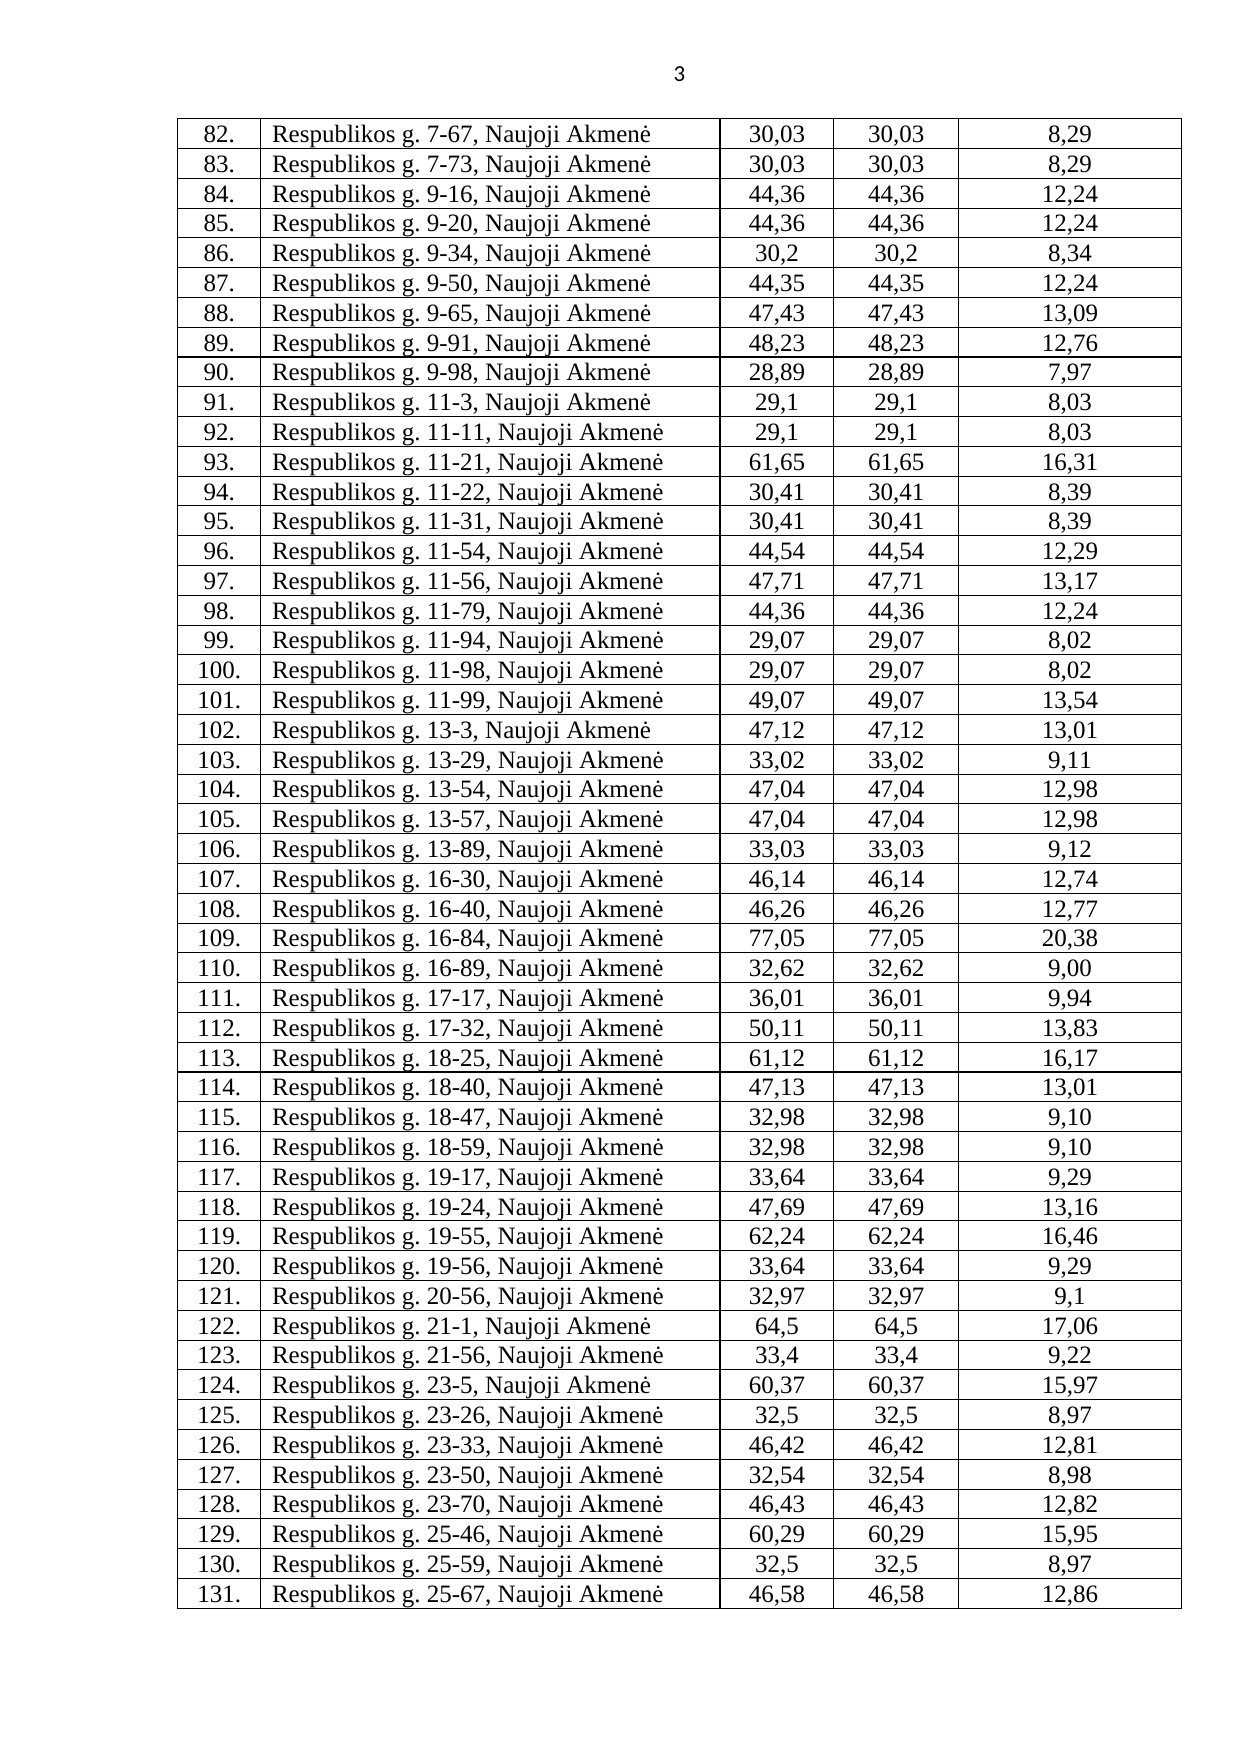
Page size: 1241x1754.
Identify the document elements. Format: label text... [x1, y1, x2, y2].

table_cell 33,03 [721, 834, 833, 863]
table_cell 62,24 [834, 1221, 958, 1250]
table_cell 87. [178, 268, 260, 297]
table_cell Respublikos g. 17-17, Naujoji Akmenė [261, 983, 719, 1012]
table_cell 105. [178, 804, 260, 833]
table_cell Respublikos g. 21-56, Naujoji Akmenė [261, 1341, 719, 1369]
table_cell 61,12 [834, 1043, 958, 1071]
table_cell Respublikos g. 19-56, Naujoji Akmenė [261, 1251, 719, 1280]
table_cell 62,24 [721, 1221, 833, 1250]
table_cell 99. [178, 626, 260, 654]
table_cell Respublikos g. 23-70, Naujoji Akmenė [261, 1490, 719, 1518]
table_cell 107. [178, 864, 260, 893]
table_cell 47,43 [834, 298, 958, 327]
table_cell 114. [178, 1073, 260, 1101]
table_cell 8,03 [959, 417, 1181, 446]
table_cell Respublikos g. 11-54, Naujoji Akmenė [261, 536, 719, 565]
table_cell 30,03 [721, 119, 833, 148]
table_cell 48,23 [834, 328, 958, 356]
table_cell 28,89 [721, 358, 833, 386]
table_cell 13,54 [959, 685, 1181, 714]
table_cell 47,12 [721, 715, 833, 744]
table_cell 12,24 [959, 179, 1181, 207]
table_cell 47,04 [834, 804, 958, 833]
table_cell 32,97 [834, 1281, 958, 1310]
table_cell 8,34 [959, 238, 1181, 267]
table_cell 61,65 [834, 447, 958, 476]
table_cell 44,35 [721, 268, 833, 297]
table_cell 108. [178, 894, 260, 922]
table_cell 86. [178, 238, 260, 267]
table_cell 9,11 [959, 745, 1181, 773]
table_cell 32,54 [834, 1460, 958, 1488]
table_cell 104. [178, 775, 260, 803]
table_cell 44,36 [721, 596, 833, 624]
table_cell Respublikos g. 11-56, Naujoji Akmenė [261, 566, 719, 595]
table_cell 93. [178, 447, 260, 476]
table_cell Respublikos g. 23-33, Naujoji Akmenė [261, 1430, 719, 1459]
table_cell 12,98 [959, 804, 1181, 833]
table_cell 115. [178, 1102, 260, 1131]
table_cell 106. [178, 834, 260, 863]
table_cell 16,46 [959, 1221, 1181, 1250]
table_cell 29,1 [721, 387, 833, 416]
table_cell 8,97 [959, 1400, 1181, 1429]
table_cell 126. [178, 1430, 260, 1459]
table_cell Respublikos g. 19-55, Naujoji Akmenė [261, 1221, 719, 1250]
table_cell 49,07 [721, 685, 833, 714]
table_cell 118. [178, 1192, 260, 1220]
table_cell 128. [178, 1490, 260, 1518]
table_cell 44,36 [834, 209, 958, 237]
table_cell 30,41 [721, 506, 833, 535]
table_cell 8,98 [959, 1460, 1181, 1488]
table_cell Respublikos g. 18-47, Naujoji Akmenė [261, 1102, 719, 1131]
table_cell 30,03 [834, 149, 958, 178]
table_cell 64,5 [834, 1311, 958, 1339]
table_cell 30,2 [721, 238, 833, 267]
table_cell 33,64 [834, 1162, 958, 1191]
table_cell Respublikos g. 9-50, Naujoji Akmenė [261, 268, 719, 297]
table_cell Respublikos g. 13-89, Naujoji Akmenė [261, 834, 719, 863]
table_cell 7,97 [959, 358, 1181, 386]
table_cell 46,58 [834, 1579, 958, 1608]
table_cell 61,65 [721, 447, 833, 476]
table_cell 32,62 [834, 953, 958, 982]
table_cell 8,29 [959, 119, 1181, 148]
table_cell 102. [178, 715, 260, 744]
table_cell 47,04 [721, 775, 833, 803]
table_cell 32,62 [721, 953, 833, 982]
table_cell Respublikos g. 23-50, Naujoji Akmenė [261, 1460, 719, 1488]
table_cell Respublikos g. 16-84, Naujoji Akmenė [261, 924, 719, 952]
table_cell 129. [178, 1519, 260, 1548]
table_cell 33,03 [834, 834, 958, 863]
table_cell Respublikos g. 13-3, Naujoji Akmenė [261, 715, 719, 744]
table_cell Respublikos g. 18-59, Naujoji Akmenė [261, 1132, 719, 1161]
table_cell 29,1 [834, 417, 958, 446]
table_cell 29,1 [834, 387, 958, 416]
table_cell 113. [178, 1043, 260, 1071]
table_cell 103. [178, 745, 260, 773]
table_cell Respublikos g. 7-67, Naujoji Akmenė [261, 119, 719, 148]
table_cell 83. [178, 149, 260, 178]
table_cell 90. [178, 358, 260, 386]
table_cell 33,02 [721, 745, 833, 773]
table_cell 47,13 [834, 1073, 958, 1101]
table_cell 33,64 [721, 1251, 833, 1280]
table_cell 94. [178, 477, 260, 505]
table_cell 89. [178, 328, 260, 356]
table_cell 122. [178, 1311, 260, 1339]
table_cell 44,35 [834, 268, 958, 297]
table_cell 16,31 [959, 447, 1181, 476]
table_cell Respublikos g. 11-22, Naujoji Akmenė [261, 477, 719, 505]
table_cell Respublikos g. 18-40, Naujoji Akmenė [261, 1073, 719, 1101]
table_cell Respublikos g. 11-79, Naujoji Akmenė [261, 596, 719, 624]
table_cell 29,07 [834, 655, 958, 684]
table_cell 44,54 [721, 536, 833, 565]
table_cell 13,83 [959, 1013, 1181, 1042]
table_cell Respublikos g. 20-56, Naujoji Akmenė [261, 1281, 719, 1310]
table_cell 97. [178, 566, 260, 595]
table_cell 33,02 [834, 745, 958, 773]
table_cell 8,02 [959, 655, 1181, 684]
table_cell 12,86 [959, 1579, 1181, 1608]
table_cell 117. [178, 1162, 260, 1191]
table_cell Respublikos g. 19-24, Naujoji Akmenė [261, 1192, 719, 1220]
table_cell 44,36 [834, 596, 958, 624]
table_cell 32,98 [834, 1132, 958, 1161]
table_cell 33,4 [834, 1341, 958, 1369]
table_cell 20,38 [959, 924, 1181, 952]
table_cell Respublikos g. 23-5, Naujoji Akmenė [261, 1370, 719, 1399]
table_cell Respublikos g. 25-67, Naujoji Akmenė [261, 1579, 719, 1608]
table_cell 46,42 [721, 1430, 833, 1459]
table_cell 47,71 [834, 566, 958, 595]
table_cell 85. [178, 209, 260, 237]
table_cell 8,02 [959, 626, 1181, 654]
table_cell Respublikos g. 9-98, Naujoji Akmenė [261, 358, 719, 386]
table_cell 15,97 [959, 1370, 1181, 1399]
table_cell 12,77 [959, 894, 1181, 922]
table_cell 77,05 [721, 924, 833, 952]
table_cell Respublikos g. 11-3, Naujoji Akmenė [261, 387, 719, 416]
table_cell 29,07 [834, 626, 958, 654]
table_cell 12,81 [959, 1430, 1181, 1459]
table_cell 47,43 [721, 298, 833, 327]
table_cell 111. [178, 983, 260, 1012]
table_cell 28,89 [834, 358, 958, 386]
table_cell 44,36 [721, 179, 833, 207]
table_cell 36,01 [834, 983, 958, 1012]
table_cell 32,98 [834, 1102, 958, 1131]
table_cell Respublikos g. 16-89, Naujoji Akmenė [261, 953, 719, 982]
table_cell 121. [178, 1281, 260, 1310]
table_cell 46,14 [834, 864, 958, 893]
table_cell 95. [178, 506, 260, 535]
table_cell 109. [178, 924, 260, 952]
table_cell 33,64 [834, 1251, 958, 1280]
table_cell 77,05 [834, 924, 958, 952]
table_cell 13,17 [959, 566, 1181, 595]
table_cell 124. [178, 1370, 260, 1399]
table_cell 16,17 [959, 1043, 1181, 1071]
table_cell 88. [178, 298, 260, 327]
table_cell Respublikos g. 9-16, Naujoji Akmenė [261, 179, 719, 207]
table_cell 46,58 [721, 1579, 833, 1608]
table_cell 29,07 [721, 655, 833, 684]
table_cell 8,39 [959, 506, 1181, 535]
table_cell 9,10 [959, 1132, 1181, 1161]
table_cell Respublikos g. 19-17, Naujoji Akmenė [261, 1162, 719, 1191]
table_cell 30,03 [834, 119, 958, 148]
table_cell 112. [178, 1013, 260, 1042]
table_cell Respublikos g. 11-31, Naujoji Akmenė [261, 506, 719, 535]
table_cell Respublikos g. 11-94, Naujoji Akmenė [261, 626, 719, 654]
table_cell 30,41 [834, 506, 958, 535]
table_cell Respublikos g. 13-29, Naujoji Akmenė [261, 745, 719, 773]
table_cell 13,01 [959, 1073, 1181, 1101]
table_cell Respublikos g. 25-59, Naujoji Akmenė [261, 1549, 719, 1578]
table_cell 32,5 [721, 1549, 833, 1578]
table_cell Respublikos g. 9-65, Naujoji Akmenė [261, 298, 719, 327]
table_cell 8,03 [959, 387, 1181, 416]
table_cell 84. [178, 179, 260, 207]
table_cell Respublikos g. 21-1, Naujoji Akmenė [261, 1311, 719, 1339]
table_cell 29,1 [721, 417, 833, 446]
table_cell 8,39 [959, 477, 1181, 505]
table_cell 46,26 [834, 894, 958, 922]
table_cell 50,11 [834, 1013, 958, 1042]
table_cell 46,42 [834, 1430, 958, 1459]
table_cell 9,29 [959, 1162, 1181, 1191]
table_cell 12,29 [959, 536, 1181, 565]
table_cell 46,43 [834, 1490, 958, 1518]
table_cell 9,22 [959, 1341, 1181, 1369]
table_cell 64,5 [721, 1311, 833, 1339]
table_cell Respublikos g. 13-57, Naujoji Akmenė [261, 804, 719, 833]
table_cell 47,13 [721, 1073, 833, 1101]
table_cell 44,36 [721, 209, 833, 237]
table_cell 9,00 [959, 953, 1181, 982]
table_cell 30,03 [721, 149, 833, 178]
table_cell 60,29 [721, 1519, 833, 1548]
table_cell 123. [178, 1341, 260, 1369]
table_cell 47,04 [834, 775, 958, 803]
table_cell 131. [178, 1579, 260, 1608]
table_cell 12,24 [959, 209, 1181, 237]
table_cell 32,5 [834, 1400, 958, 1429]
table_cell 46,43 [721, 1490, 833, 1518]
table_cell 32,98 [721, 1102, 833, 1131]
table_cell 30,41 [834, 477, 958, 505]
table_cell 130. [178, 1549, 260, 1578]
table_cell Respublikos g. 13-54, Naujoji Akmenė [261, 775, 719, 803]
table_cell Respublikos g. 16-40, Naujoji Akmenė [261, 894, 719, 922]
table_cell 82. [178, 119, 260, 148]
table_cell Respublikos g. 9-34, Naujoji Akmenė [261, 238, 719, 267]
table_cell 12,98 [959, 775, 1181, 803]
table_cell Respublikos g. 11-98, Naujoji Akmenė [261, 655, 719, 684]
table_cell 32,54 [721, 1460, 833, 1488]
table_cell 44,36 [834, 179, 958, 207]
table_cell 47,04 [721, 804, 833, 833]
table_cell 8,97 [959, 1549, 1181, 1578]
table_cell Respublikos g. 25-46, Naujoji Akmenė [261, 1519, 719, 1548]
table_cell 49,07 [834, 685, 958, 714]
table_cell 127. [178, 1460, 260, 1488]
table_cell 9,1 [959, 1281, 1181, 1310]
table_cell 29,07 [721, 626, 833, 654]
table_cell 47,69 [834, 1192, 958, 1220]
table_cell Respublikos g. 9-91, Naujoji Akmenė [261, 328, 719, 356]
table_cell 60,29 [834, 1519, 958, 1548]
table_cell 48,23 [721, 328, 833, 356]
table_cell 8,29 [959, 149, 1181, 178]
table_cell Respublikos g. 9-20, Naujoji Akmenė [261, 209, 719, 237]
table_cell 33,4 [721, 1341, 833, 1369]
table_cell 98. [178, 596, 260, 624]
table_cell 13,09 [959, 298, 1181, 327]
table_cell Respublikos g. 11-21, Naujoji Akmenė [261, 447, 719, 476]
table_cell Respublikos g. 17-32, Naujoji Akmenė [261, 1013, 719, 1042]
table_cell 12,76 [959, 328, 1181, 356]
table_cell 46,14 [721, 864, 833, 893]
table_cell 44,54 [834, 536, 958, 565]
table_cell 61,12 [721, 1043, 833, 1071]
table_cell 9,12 [959, 834, 1181, 863]
table_cell 60,37 [721, 1370, 833, 1399]
table_cell 30,41 [721, 477, 833, 505]
table_cell 13,01 [959, 715, 1181, 744]
table_cell 9,29 [959, 1251, 1181, 1280]
table_cell 12,24 [959, 268, 1181, 297]
table_cell 12,24 [959, 596, 1181, 624]
table_cell Respublikos g. 16-30, Naujoji Akmenė [261, 864, 719, 893]
table_cell 32,98 [721, 1132, 833, 1161]
table_cell 116. [178, 1132, 260, 1161]
table_cell 32,5 [834, 1549, 958, 1578]
table_cell Respublikos g. 11-99, Naujoji Akmenė [261, 685, 719, 714]
table_cell 12,82 [959, 1490, 1181, 1518]
table_cell 12,74 [959, 864, 1181, 893]
table_cell 46,26 [721, 894, 833, 922]
table_cell 30,2 [834, 238, 958, 267]
table_cell Respublikos g. 18-25, Naujoji Akmenė [261, 1043, 719, 1071]
table_cell 32,97 [721, 1281, 833, 1310]
table_cell 100. [178, 655, 260, 684]
table_cell 50,11 [721, 1013, 833, 1042]
table_cell 9,10 [959, 1102, 1181, 1131]
table_cell 119. [178, 1221, 260, 1250]
table_cell Respublikos g. 23-26, Naujoji Akmenė [261, 1400, 719, 1429]
table_cell 125. [178, 1400, 260, 1429]
table_cell Respublikos g. 7-73, Naujoji Akmenė [261, 149, 719, 178]
table_cell 13,16 [959, 1192, 1181, 1220]
table_cell 92. [178, 417, 260, 446]
table_cell 32,5 [721, 1400, 833, 1429]
table_cell 96. [178, 536, 260, 565]
table_cell 120. [178, 1251, 260, 1280]
table_cell 101. [178, 685, 260, 714]
table_cell 33,64 [721, 1162, 833, 1191]
table_cell 110. [178, 953, 260, 982]
table_cell 91. [178, 387, 260, 416]
table_cell 36,01 [721, 983, 833, 1012]
table_cell 60,37 [834, 1370, 958, 1399]
table_cell 47,71 [721, 566, 833, 595]
table_cell 15,95 [959, 1519, 1181, 1548]
table_cell 9,94 [959, 983, 1181, 1012]
table_cell Respublikos g. 11-11, Naujoji Akmenė [261, 417, 719, 446]
table_cell 47,69 [721, 1192, 833, 1220]
table_cell 17,06 [959, 1311, 1181, 1339]
table_cell 47,12 [834, 715, 958, 744]
